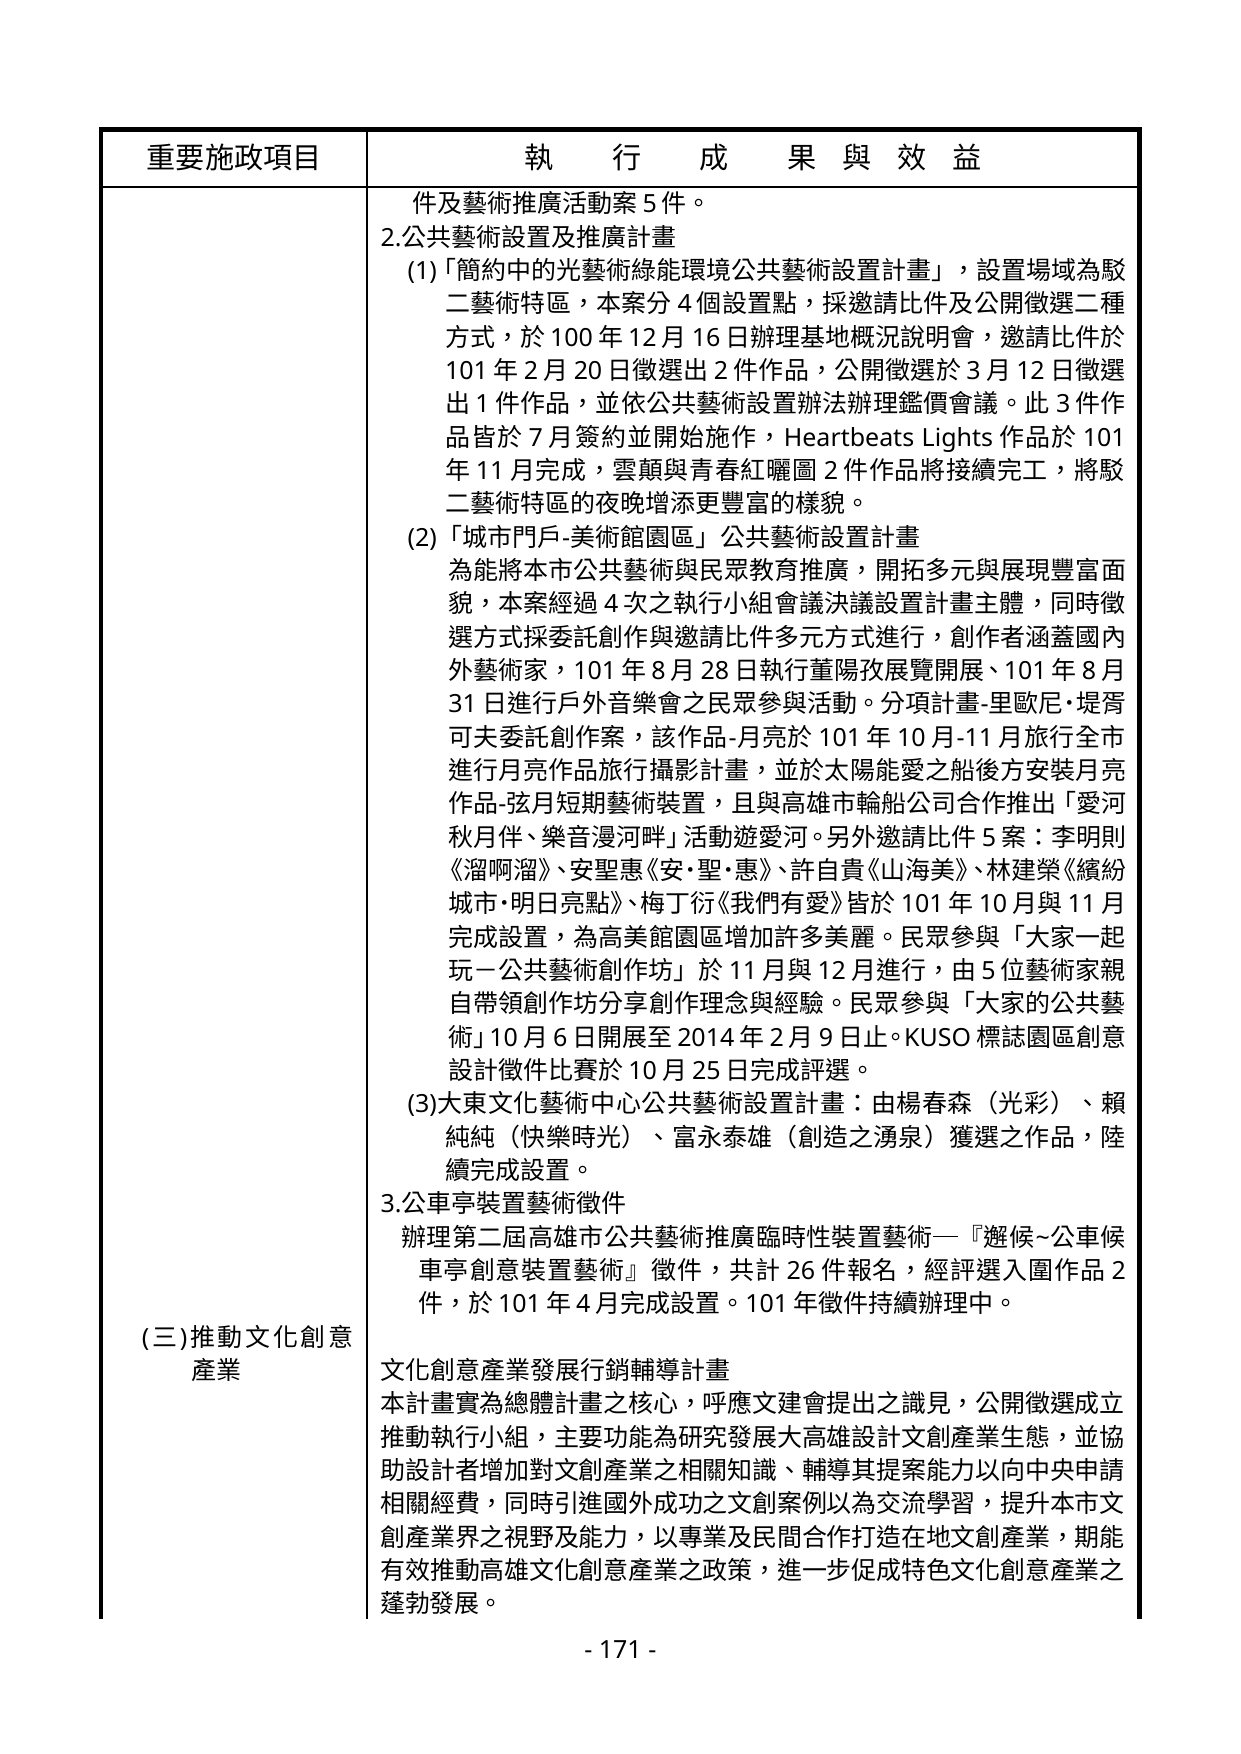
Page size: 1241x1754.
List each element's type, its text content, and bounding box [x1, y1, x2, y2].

table_cell (三)推動文化創意產業 [103, 188, 366, 1619]
table_header 執 行 成 果 與 效 益 [368, 132, 1137, 186]
table_cell 件及藝術推廣活動案5件。 2.公共藝術設置及推廣計畫 (1)「簡約中的光藝術綠能環境公共藝術設置計畫」，設置場域為駁二藝術特區，本案分4個設置點，採邀請比件及公開徵選二種方式，於100年12月16日辦理基地概況說明會，邀請比件於101年2月20日徵選出2件作品，公開徵選於3月12日徵選出1件作品，並依公共藝術設置辦法辦理鑑價會議。此3件作品皆於7月簽約並開始施作，Heartbeats Lights作品於101年11月完成，雲顛與青春紅曬圖2件作品將接續完工，將駁二藝術特區的夜晚增添更豐富的樣貌。 (2)「城市門戶-美術館園區」公共藝術設置計畫 為能將本市公共藝術與民眾教育推廣，開拓多元與展現豐富面貌，本案經過4次之執行小組會議決議設置計畫主體，同時徵選方式採委託創作與邀請比件多元方式進行，創作者涵蓋國內外藝術家，101年8月28日執行董陽孜展覽開展、101年8月31日進行戶外音樂會之民眾參與活動。分項計畫-里歐尼˙堤胥可夫委託創作案，該作品-月亮於101年10月-11月旅行全市進行月亮作品旅行攝影計畫，並於太陽能愛之船後方安裝月亮作品-弦月短期藝術裝置，且與高雄市輪船公司合作推出「愛河秋月伴、樂音漫河畔」活動遊愛河。另外邀請比件5案：李明則《溜啊溜》、安聖惠《安˙聖˙惠》、許自貴《山海美》、林建榮《繽紛城市˙明日亮點》、梅丁衍《我們有愛》皆於101年10月與11月完成設置，為高美館園區增加許多美麗。民眾參與「大家一起玩－公共藝術創作坊」於11月與12月進行，由5位藝術家親自帶領創作坊分享創作理念與經驗。民眾參與「大家的公共藝術」10月6日開展至2014年2月9日止。KUSO標誌園區創意設計徵件比賽於10月25日完成評選。 (3)大東文化藝術中心公共藝術設置計畫：由楊春森（光彩）、賴純純（快樂時光）、富永泰雄（創造之湧泉）獲選之作品，陸續完成設置。 3.公車亭裝置藝術徵件 辦理第二屆高雄市公共藝術推廣臨時性裝置藝術─『邂候~公車候車亭創意裝置藝術』徵件，共計26件報名，經評選入圍作品2件，於101年4月完成設置。101年徵件持續辦理中。 文化創意產業發展行銷輔導計畫 本計畫實為總體計畫之核心，呼應文建會提出之識見，公開徵選成立推動執行小組，主要功能為研究發展大高雄設計文創產業生態，並協助設計者增加對文創產業之相關知識、輔導其提案能力以向中央申請相關經費，同時引進國外成功之文創案例以為交流學習，提升本市文創產業界之視野及能力，以專業及民間合作打造在地文創產業，期能有效推動高雄文化創意產業之政策，進一步促成特色文化創意產業之蓬勃發展。 [368, 188, 1137, 1619]
table_header 重要施政項目 [103, 132, 366, 186]
